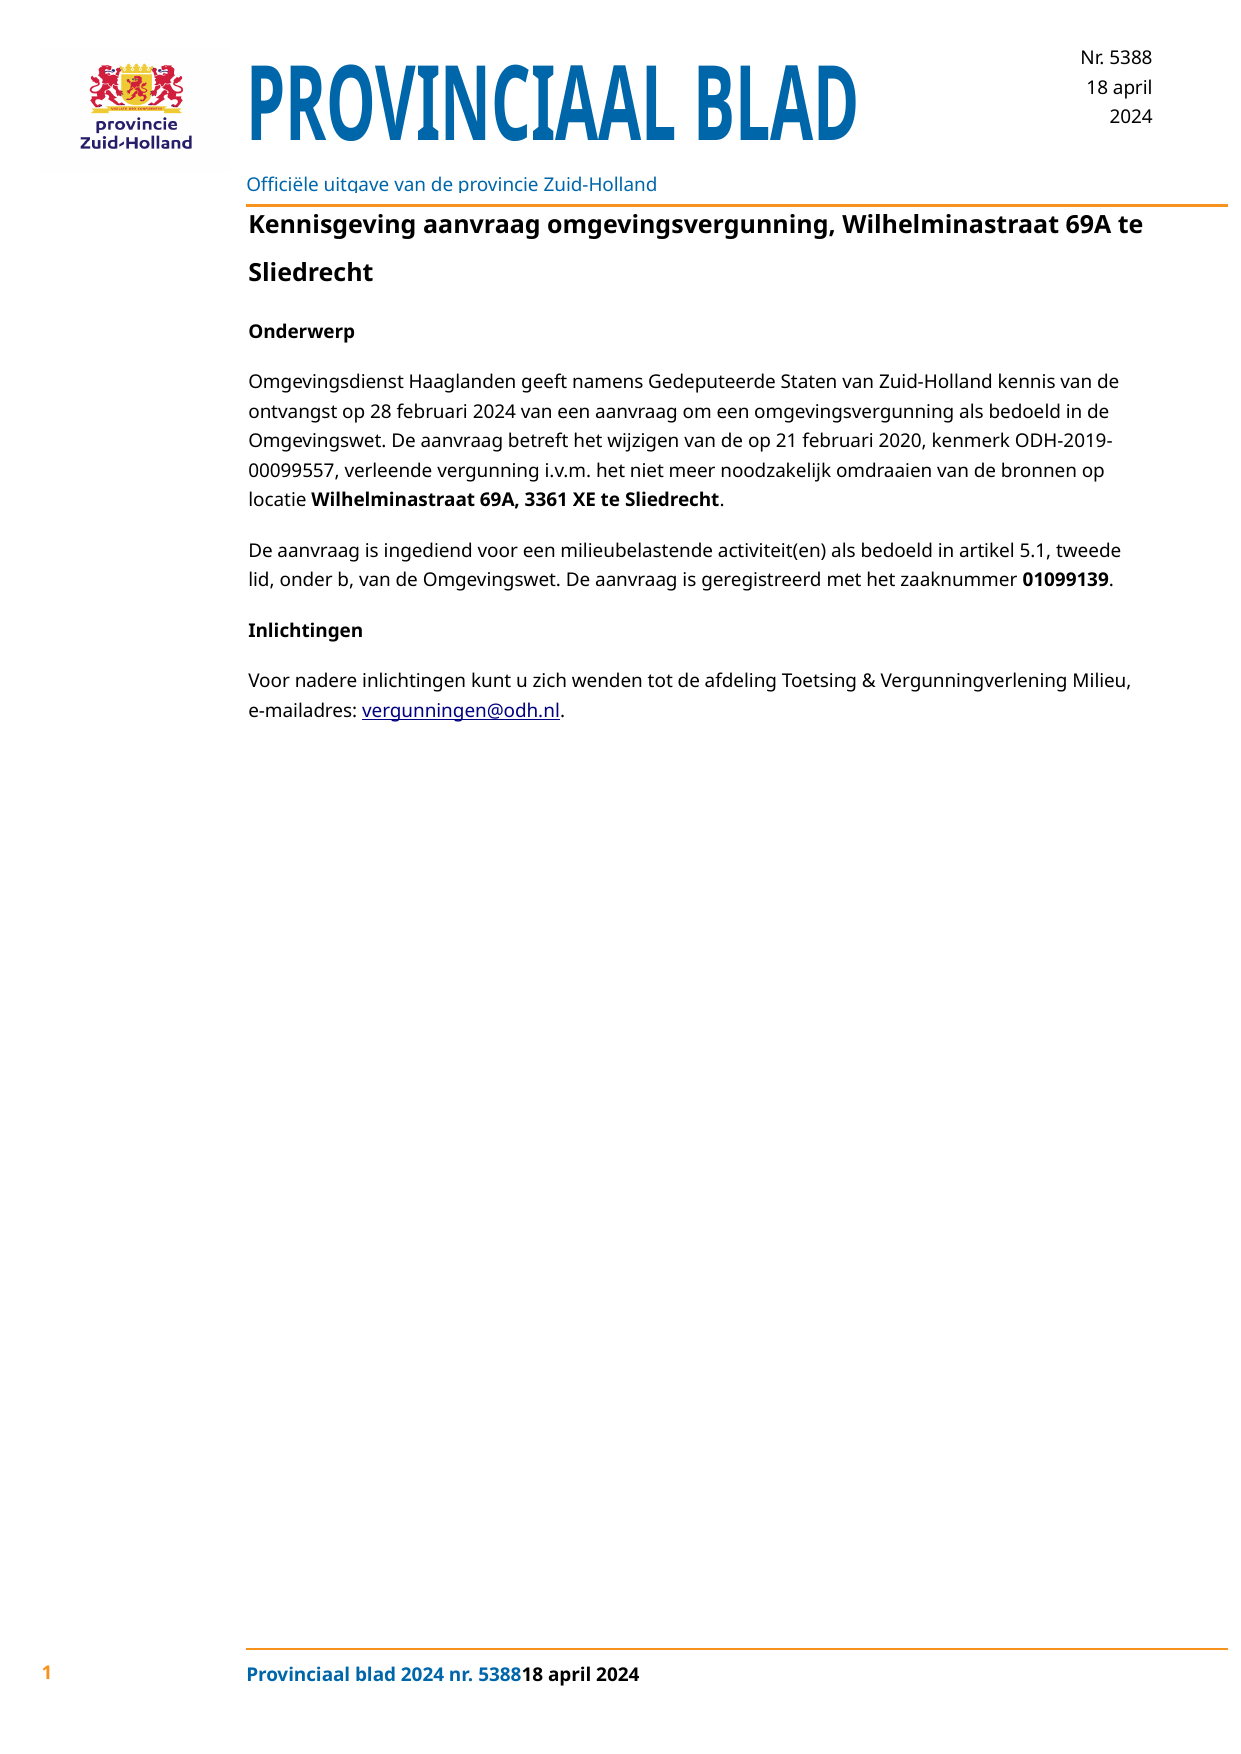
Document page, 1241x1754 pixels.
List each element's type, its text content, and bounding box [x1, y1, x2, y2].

text Inlichtingen [248, 617, 1152, 643]
text Kennisgeving aanvraag omgevingsvergunning, Wilhelminastraat 69A te Sliedrecht [248, 207, 1152, 288]
text Voor nadere inlichtingen kunt u zich wenden tot de afdeling Toetsing & Vergunningverlening Milieu, e-mailadres: vergunningen@odh.nl. [248, 667, 1152, 723]
picture [41, 47, 231, 172]
text Omgevingsdienst Haaglanden geeft namens Gedeputeerde Staten van Zuid-Holland kennis van de ontvangst op 28 februari 2024 van een aanvraag om een omgevingsvergunning als bedoeld in de Omgevingswet. De aanvraag betreft het wijzigen van de op 21 februari 2020, kenmerk ODH-2019-00099557, verleende vergunning i.v.m. het niet meer noodzakelijk omdraaien van de bronnen op locatie Wilhelminastraat 69A, 3361 XE te Sliedrecht. [248, 368, 1152, 512]
text Onderwerp [248, 318, 1152, 344]
text De aanvraag is ingediend voor een milieubelastende activiteit(en) als bedoeld in artikel 5.1, tweede lid, onder b, van de Omgevingswet. De aanvraag is geregistreerd met het zaaknummer 01099139. [248, 537, 1152, 592]
